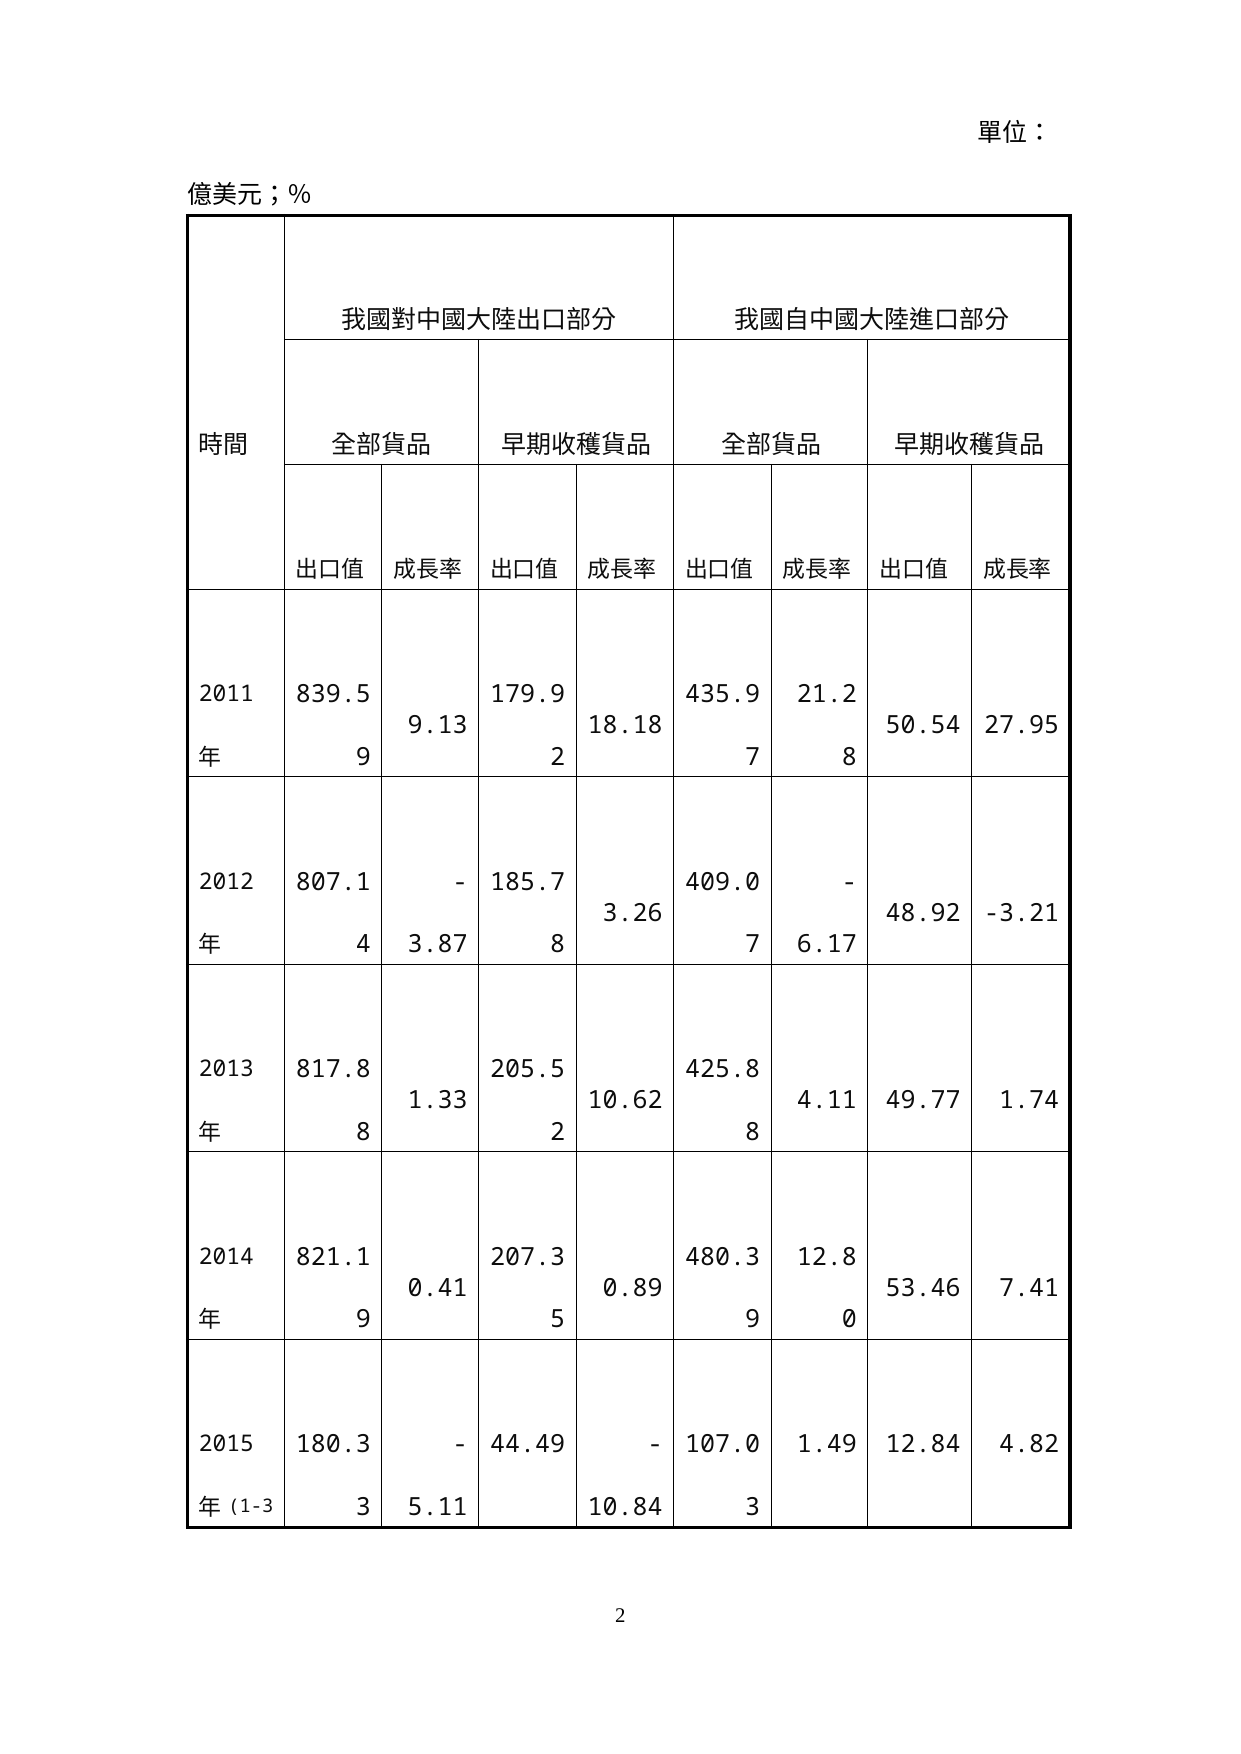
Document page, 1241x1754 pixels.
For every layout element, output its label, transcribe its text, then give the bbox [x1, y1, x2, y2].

table_cell 10.62 [577, 965, 673, 1151]
table_cell 9.13 [382, 590, 478, 776]
table_cell 409.07 [674, 777, 771, 964]
table_cell -5.11 [382, 1340, 478, 1526]
table_cell 50.54 [868, 590, 971, 776]
table_cell 21.28 [772, 590, 867, 776]
table_cell 807.14 [285, 777, 381, 964]
table_cell 0.89 [577, 1152, 673, 1339]
table_cell -3.21 [972, 777, 1068, 964]
table_cell 成長率 [382, 465, 478, 589]
table_cell 27.95 [972, 590, 1068, 776]
table_cell 成長率 [772, 465, 867, 589]
table_cell 出口值 [479, 465, 576, 589]
table_cell 48.92 [868, 777, 971, 964]
table_cell 早期收穫貨品 [479, 340, 673, 464]
table_cell 205.52 [479, 965, 576, 1151]
table_cell 18.18 [577, 590, 673, 776]
table_cell 12.80 [772, 1152, 867, 1339]
table_cell 出口值 [868, 465, 971, 589]
table_cell 出口值 [285, 465, 381, 589]
table_cell 107.03 [674, 1340, 771, 1526]
table_cell 2015年(1-3 [189, 1340, 284, 1526]
table_header 時間 [189, 217, 284, 589]
table_cell 2013年 [189, 965, 284, 1151]
table_cell 早期收穫貨品 [868, 340, 1068, 464]
table_cell 480.39 [674, 1152, 771, 1339]
table_cell -10.84 [577, 1340, 673, 1526]
table_cell 成長率 [972, 465, 1068, 589]
table_cell 1.33 [382, 965, 478, 1151]
table_cell 821.19 [285, 1152, 381, 1339]
table_cell 53.46 [868, 1152, 971, 1339]
table_cell 817.88 [285, 965, 381, 1151]
table_cell 2011年 [189, 590, 284, 776]
table_cell -6.17 [772, 777, 867, 964]
table_cell 出口值 [674, 465, 771, 589]
table_cell 44.49 [479, 1340, 576, 1526]
table_header 我國自中國大陸進口部分 [674, 217, 1068, 339]
table_cell 180.33 [285, 1340, 381, 1526]
table_cell 2012年 [189, 777, 284, 964]
table_cell 2014年 [189, 1152, 284, 1339]
table_cell 185.78 [479, 777, 576, 964]
table_cell 全部貨品 [285, 340, 478, 464]
table_cell 49.77 [868, 965, 971, 1151]
table_cell 1.49 [772, 1340, 867, 1526]
table_cell -3.87 [382, 777, 478, 964]
table_header 我國對中國大陸出口部分 [285, 217, 673, 339]
table_cell 4.82 [972, 1340, 1068, 1526]
table_cell 7.41 [972, 1152, 1068, 1339]
table_cell 4.11 [772, 965, 867, 1151]
table_cell 839.59 [285, 590, 381, 776]
table_cell 成長率 [577, 465, 673, 589]
text 單位：億美元；％ [187, 89, 1053, 214]
table_cell 1.74 [972, 965, 1068, 1151]
table_cell 425.88 [674, 965, 771, 1151]
table_cell 0.41 [382, 1152, 478, 1339]
table_cell 179.92 [479, 590, 576, 776]
table_cell 12.84 [868, 1340, 971, 1526]
table_cell 全部貨品 [674, 340, 867, 464]
table_cell 3.26 [577, 777, 673, 964]
table_cell 435.97 [674, 590, 771, 776]
table_cell 207.35 [479, 1152, 576, 1339]
